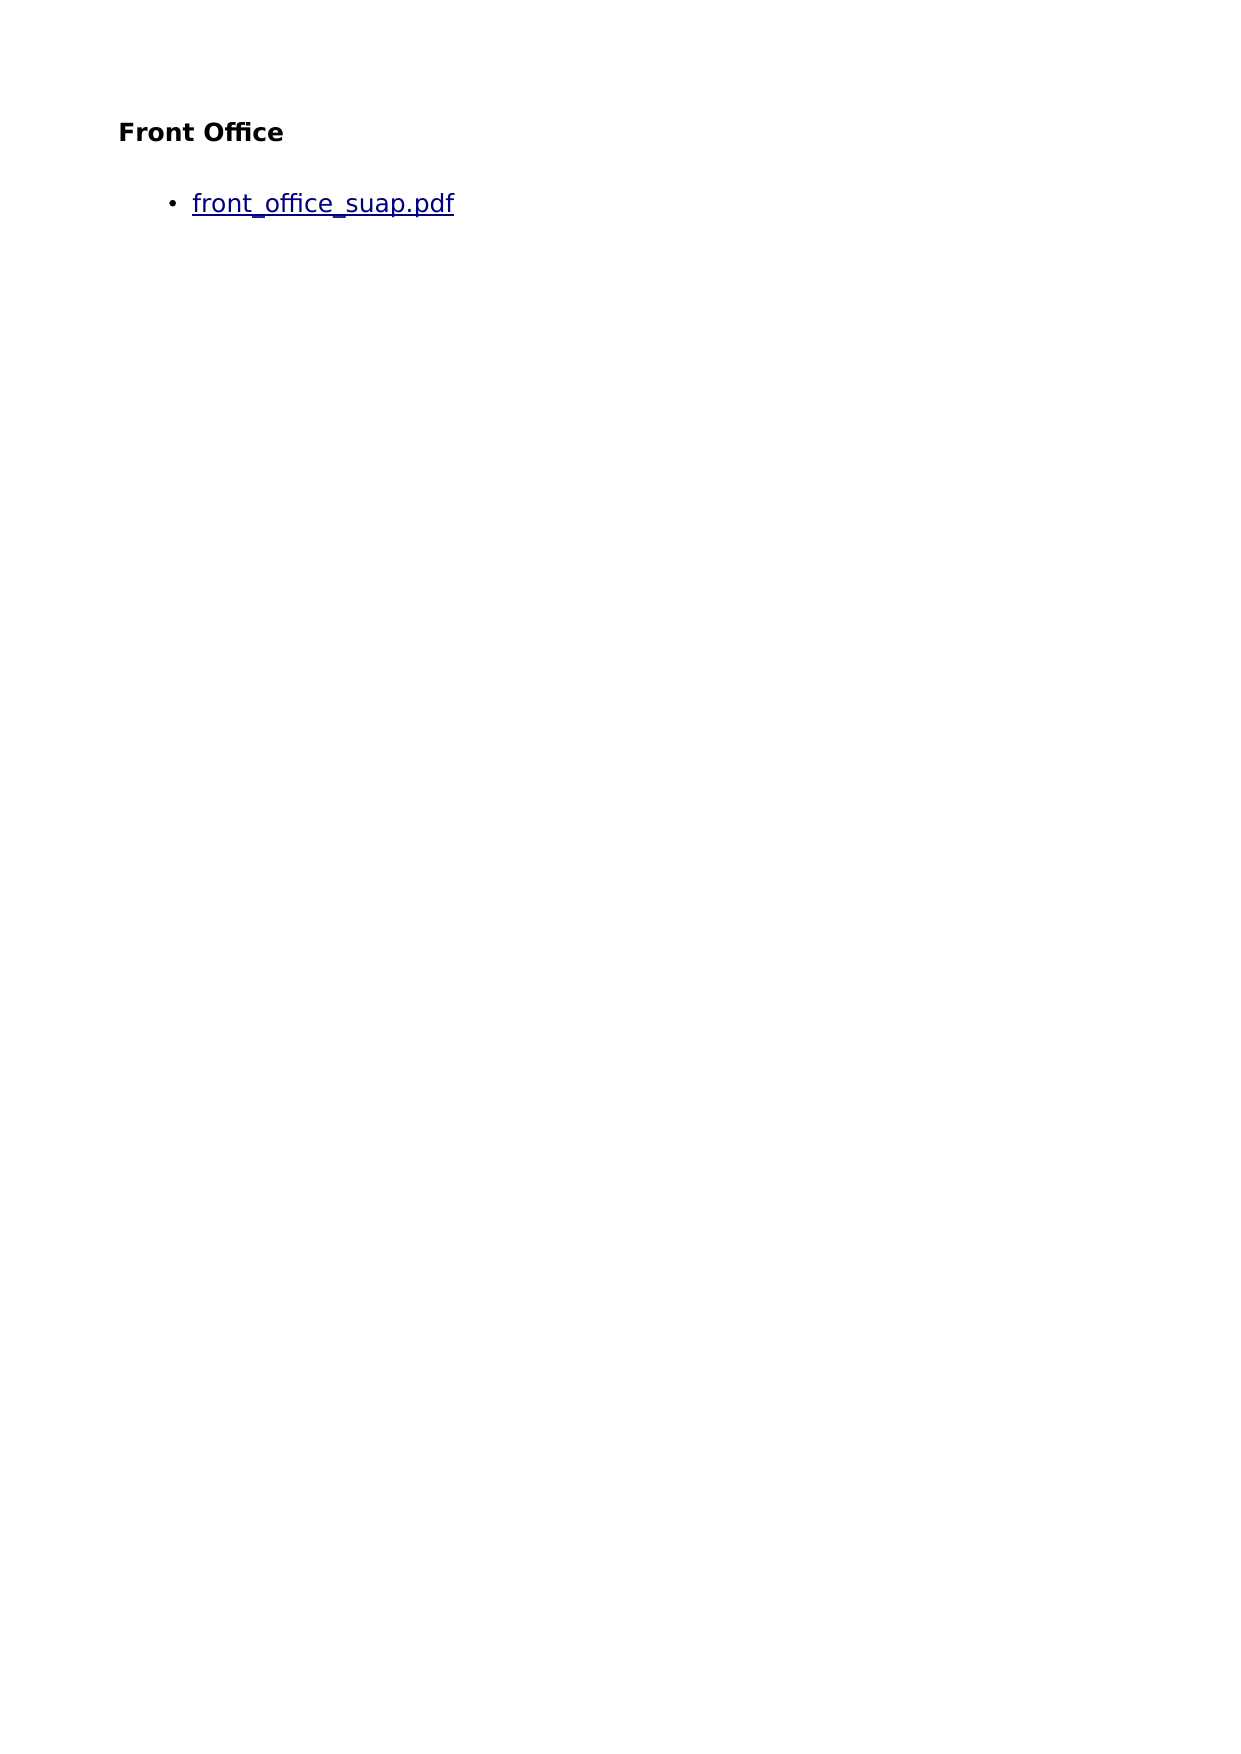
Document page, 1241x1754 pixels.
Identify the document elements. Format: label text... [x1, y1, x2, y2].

list front_office_suap.pdf [177, 189, 1122, 218]
text Front Office [118, 118, 1122, 147]
